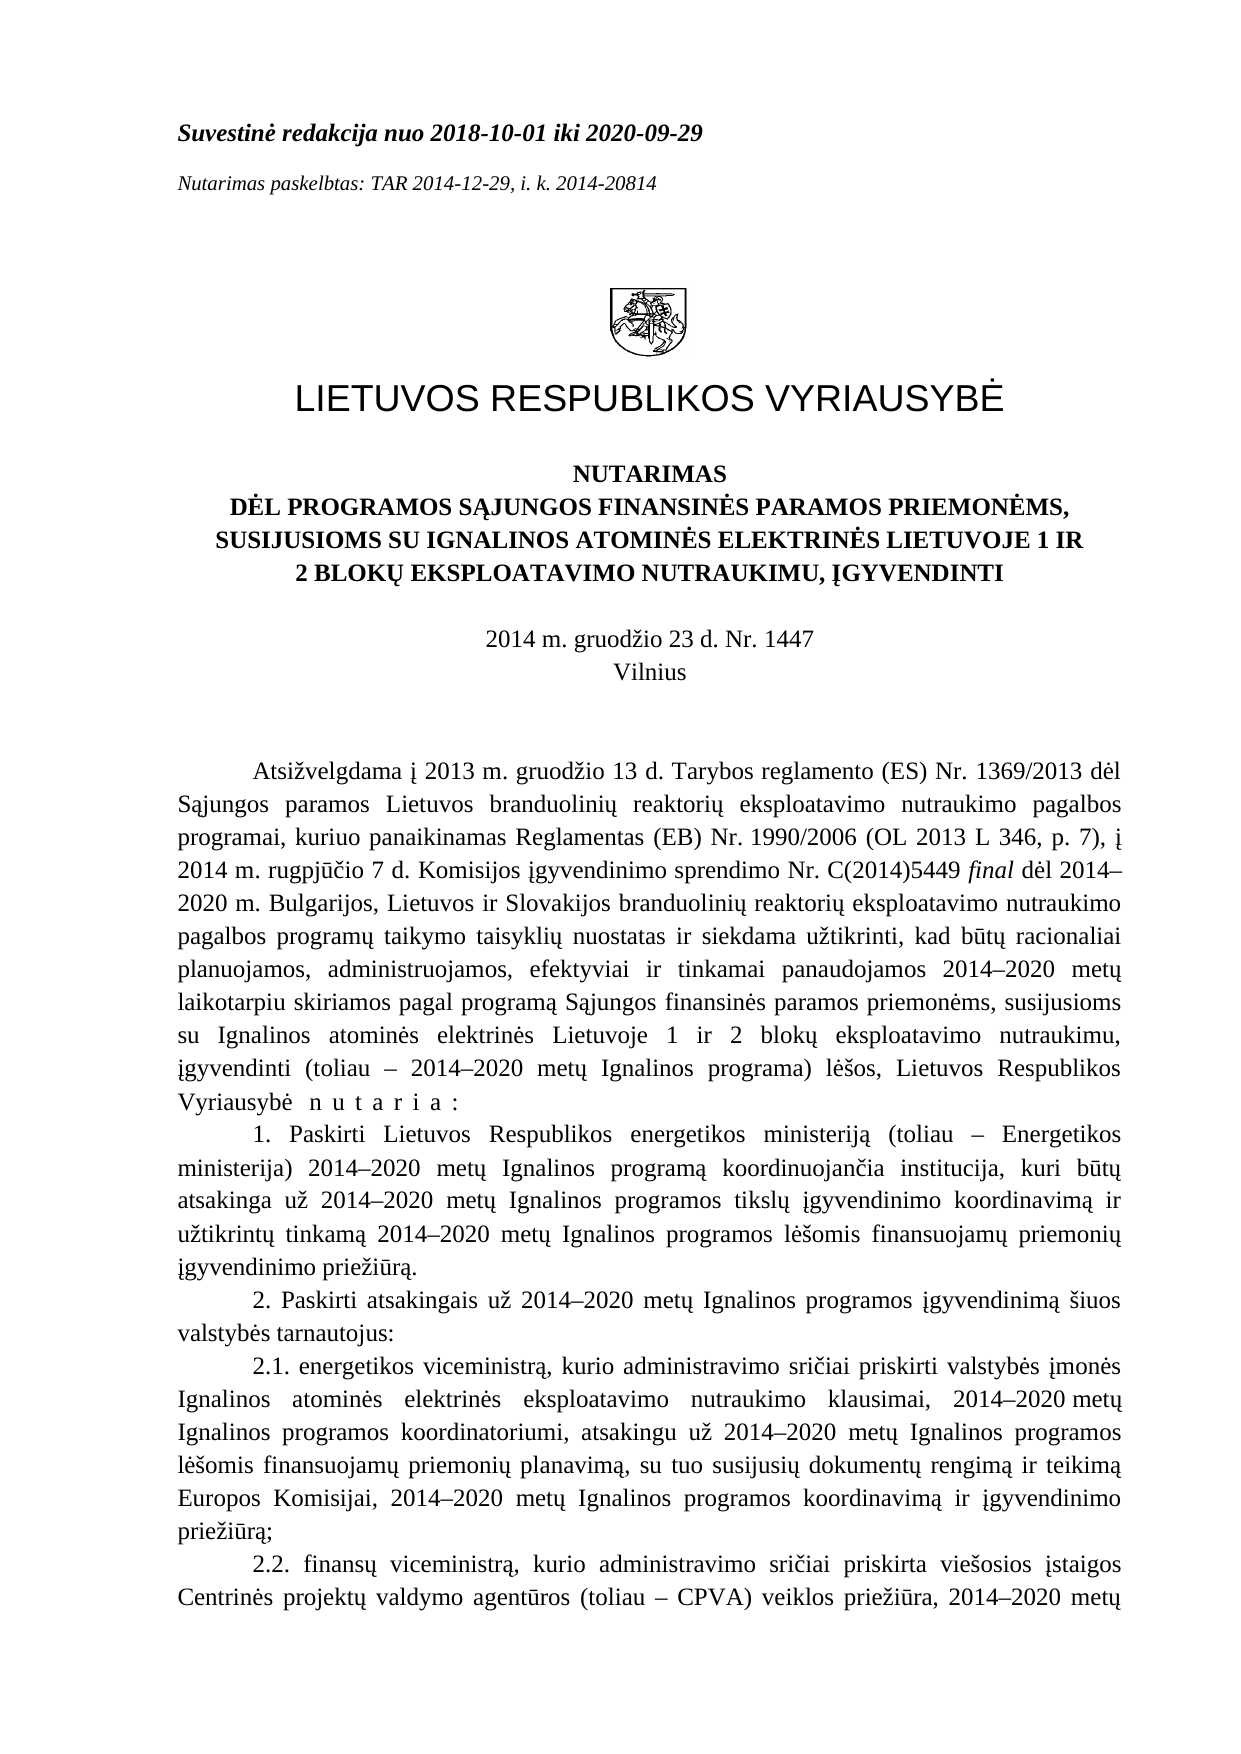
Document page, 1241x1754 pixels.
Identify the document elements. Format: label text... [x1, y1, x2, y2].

text 2014 m. gruodžio 23 d. Nr. 1447 Vilnius [177, 624, 1122, 686]
text Atsižvelgdama į 2013 m. gruodžio 13 d. Tarybos reglamento (ES) Nr. 1369/2013 dėl Sąjungos paramos Lietuvos branduolinių reaktorių eksploatavimo nutraukimo pagalbos programai, kuriuo panaikinamas Reglamentas (EB) Nr. 1990/2006 (OL 2013 L 346, p. 7), į 2014 m. rugpjūčio 7 d. Komisijos įgyvendinimo sprendimo Nr. C(2014)5449 final dėl 2014–2020 m. Bulgarijos, Lietuvos ir Slovakijos branduolinių reaktorių eksploatavimo nutraukimo pagalbos programų taikymo taisyklių nuostatas ir siekdama užtikrinti, kad būtų racionaliai planuojamos, administruojamos, efektyviai ir tinkamai panaudojamos 2014–2020 metų laikotarpiu skiriamos pagal programą Sąjungos finansinės paramos priemonėms, susijusioms su Ignalinos atominės elektrinės Lietuvoje 1 ir 2 blokų eksploatavimo nutraukimu, įgyvendinti (toliau – 2014–2020 metų Ignalinos programa) lėšos, Lietuvos Respublikos Vyriausybė nutaria: [177, 756, 1122, 1115]
text Suvestinė redakcija nuo 2018-10-01 iki 2020-09-29 [177, 118, 1122, 147]
text nutarimas [177, 459, 1122, 488]
text 2.2. finansų viceministrą, kurio administravimo sričiai priskirta viešosios įstaigos Centrinės projektų valdymo agentūros (toliau – CPVA) veiklos priežiūra, 2014–2020 metų [177, 1549, 1122, 1611]
text 1. Paskirti Lietuvos Respublikos energetikos ministeriją (toliau – Energetikos ministerija) 2014–2020 metų Ignalinos programą koordinuojančia institucija, kuri būtų atsakinga už 2014–2020 metų Ignalinos programos tikslų įgyvendinimo koordinavimą ir užtikrintų tinkamą 2014–2020 metų Ignalinos programos lėšomis finansuojamų priemonių įgyvendinimo priežiūrą. [177, 1119, 1122, 1280]
text 2.1. energetikos viceministrą, kurio administravimo sričiai priskirti valstybės įmonės Ignalinos atominės elektrinės eksploatavimo nutraukimo klausimai, 2014–2020 metų Ignalinos programos koordinatoriumi, atsakingu už 2014–2020 metų Ignalinos programos lėšomis finansuojamų priemonių planavimą, su tuo susijusių dokumentų rengimą ir teikimą Europos Komisijai, 2014–2020 metų Ignalinos programos koordinavimą ir įgyvendinimo priežiūrą; [177, 1351, 1122, 1544]
text Nutarimas paskelbtas: TAR 2014-12-29, i. k. 2014-20814 [177, 171, 1122, 195]
text Lietuvos Respublikos Vyriausybė [177, 377, 1122, 420]
text 2. Paskirti atsakingais už 2014–2020 metų Ignalinos programos įgyvendinimą šiuos valstybės tarnautojus: [177, 1285, 1122, 1346]
text Dėl PROGRAMOS SĄJUNGOS FINANSINĖS PARAMOS PRIEMONĖMS, SUSIJUSIOMS SU IGNALINOS ATOMINĖS ELEKTRINĖS LIETUVOJE 1 IR 2 BLOKŲ EKSPLOATAVIMO NUTRAUKIMU, ĮGYVENDINTI [177, 492, 1122, 587]
